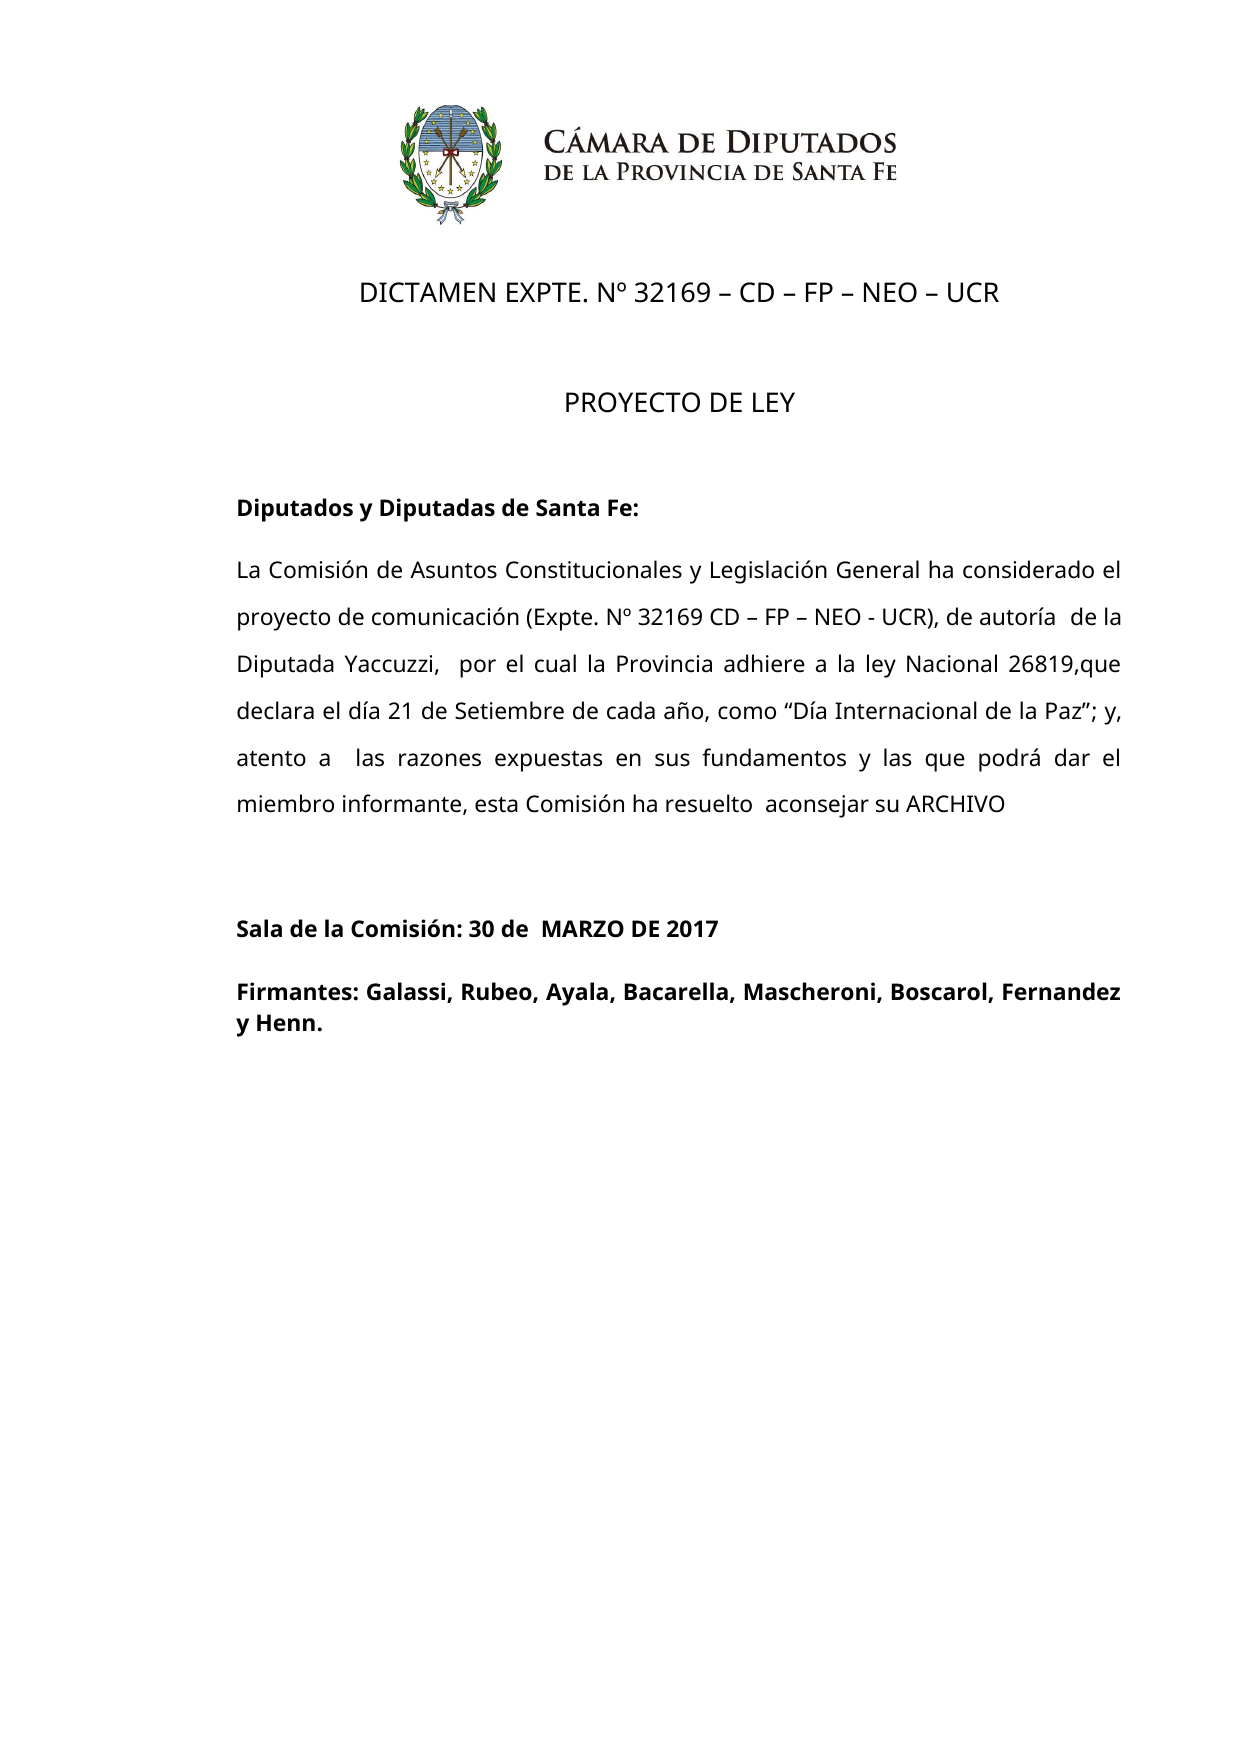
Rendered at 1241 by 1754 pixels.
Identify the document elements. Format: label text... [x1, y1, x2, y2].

text Diputados y Diputadas de Santa Fe: [236, 492, 1122, 523]
text PROYECTO DE LEY [236, 384, 1122, 421]
picture [399, 105, 897, 229]
text Sala de la Comisión: 30 de MARZO DE 2017 [236, 913, 1122, 945]
text Firmantes: Galassi, Rubeo, Ayala, Bacarella, Mascheroni, Boscarol, Fernandez y Henn. [236, 976, 1122, 1038]
text DICTAMEN EXPTE. Nº 32169 – CD – FP – NEO – UCR [236, 273, 1122, 310]
text La Comisión de Asuntos Constitucionales y Legislación General ha considerado el proyecto de comunicación (Expte. Nº 32169 CD – FP – NEO - UCR), de autoría de la Diputada Yaccuzzi, por el cual la Provincia adhiere a la ley Nacional 26819,que declara el día 21 de Setiembre de cada año, como “Día Internacional de la Paz”; y, atento a las razones expuestas en sus fundamentos y las que podrá dar el miembro informante, esta Comisión ha resuelto aconsejar su ARCHIVO [236, 554, 1122, 820]
